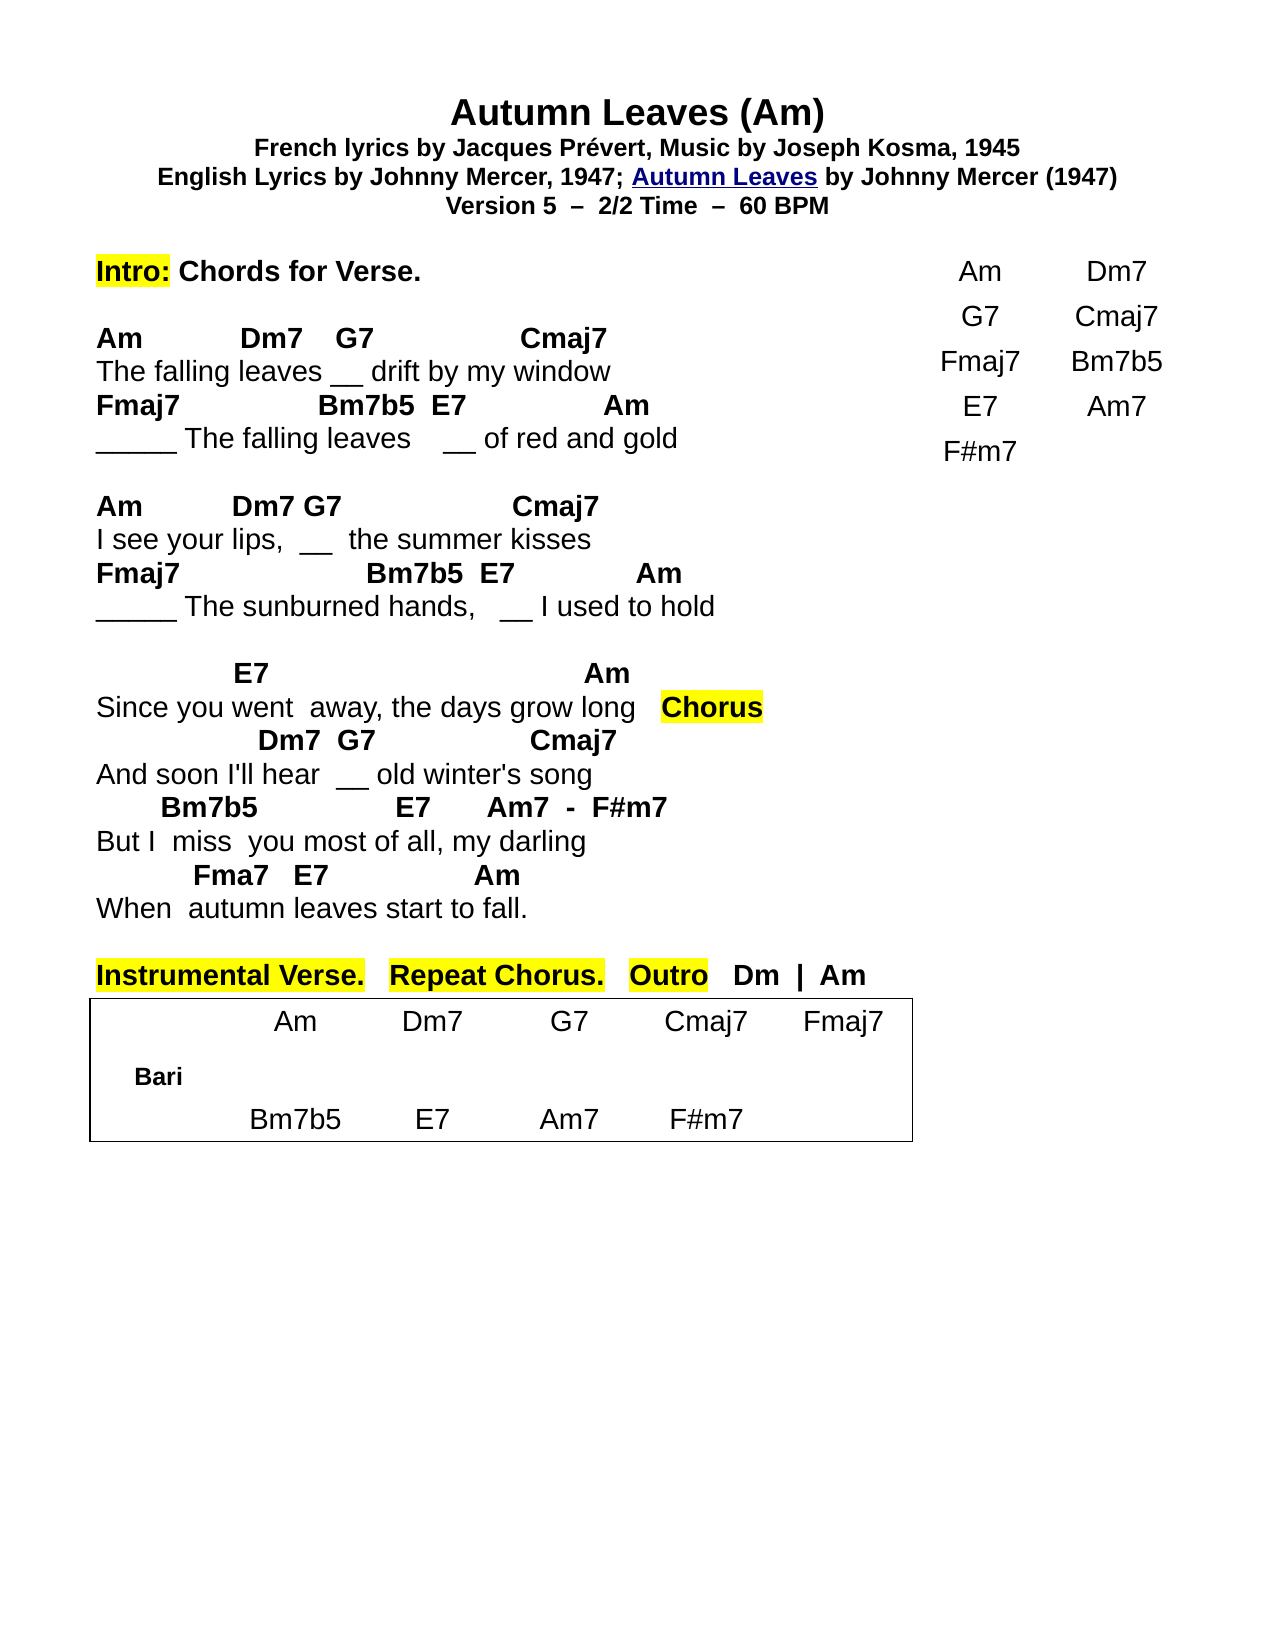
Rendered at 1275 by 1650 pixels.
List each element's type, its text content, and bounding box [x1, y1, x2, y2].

table_cell E7 [912, 383, 1048, 428]
table_cell Fmaj7 [912, 338, 1048, 383]
table_cell Bm7b5 [1049, 338, 1185, 383]
table_cell [1049, 428, 1185, 997]
table_cell F#m7 [912, 428, 1048, 997]
table_header Intro: Chords for Verse. Am Dm7 G7 Cmaj7 The falling leaves __ drift by my window Fmaj7 Bm7b5 E7 Am _____ The falling leaves __ of red and gold Am Dm7 G7 Cmaj7 I see your lips, __ the summer kisses Fmaj7 Bm7b5 E7 Am _____ The sunburned hands, __ I used to hold E7 Am Since you went away, the days grow long Chorus Dm7 G7 Cmaj7 And soon I'll hear __ old winter's song Bm7b5 E7 Am7 - F#m7 But I miss you most of all, my darling Fma7 E7 Am When autumn leaves start to fall. Instrumental Verse. Repeat Chorus. Outro Dm | Am [90, 248, 912, 997]
text Version 5 – 2/2 Time – 60 BPM [90, 191, 1185, 219]
table_cell [775, 1096, 912, 1141]
table_cell G7 [912, 293, 1048, 338]
table_cell Am [227, 999, 364, 1096]
table_cell [1049, 1096, 1185, 1141]
text English Lyrics by Johnny Mercer, 1947; Autumn Leaves by Johnny Mercer (1947) [90, 162, 1185, 191]
text Autumn Leaves (Am) [90, 90, 1185, 133]
table_cell [1049, 998, 1185, 1096]
table_cell G7 [501, 999, 638, 1096]
table_cell Am7 [1049, 383, 1185, 428]
table_cell [91, 1096, 227, 1141]
table_header Am [912, 248, 1048, 293]
table_cell Am7 [501, 1096, 638, 1141]
text French lyrics by Jacques Prévert, Music by Joseph Kosma, 1945 [90, 133, 1185, 162]
table_cell F#m7 [638, 1096, 775, 1141]
table_cell [913, 1096, 1048, 1141]
table_header Dm7 [1049, 248, 1185, 293]
table_cell Fmaj7 [775, 999, 912, 1096]
table_cell Bari [91, 999, 227, 1096]
table_cell Bm7b5 [227, 1096, 364, 1141]
table_cell Dm7 [364, 999, 501, 1096]
table_cell Cmaj7 [1049, 293, 1185, 338]
table_cell E7 [364, 1096, 501, 1141]
table_cell Cmaj7 [638, 999, 775, 1096]
table_cell [913, 998, 1048, 1096]
